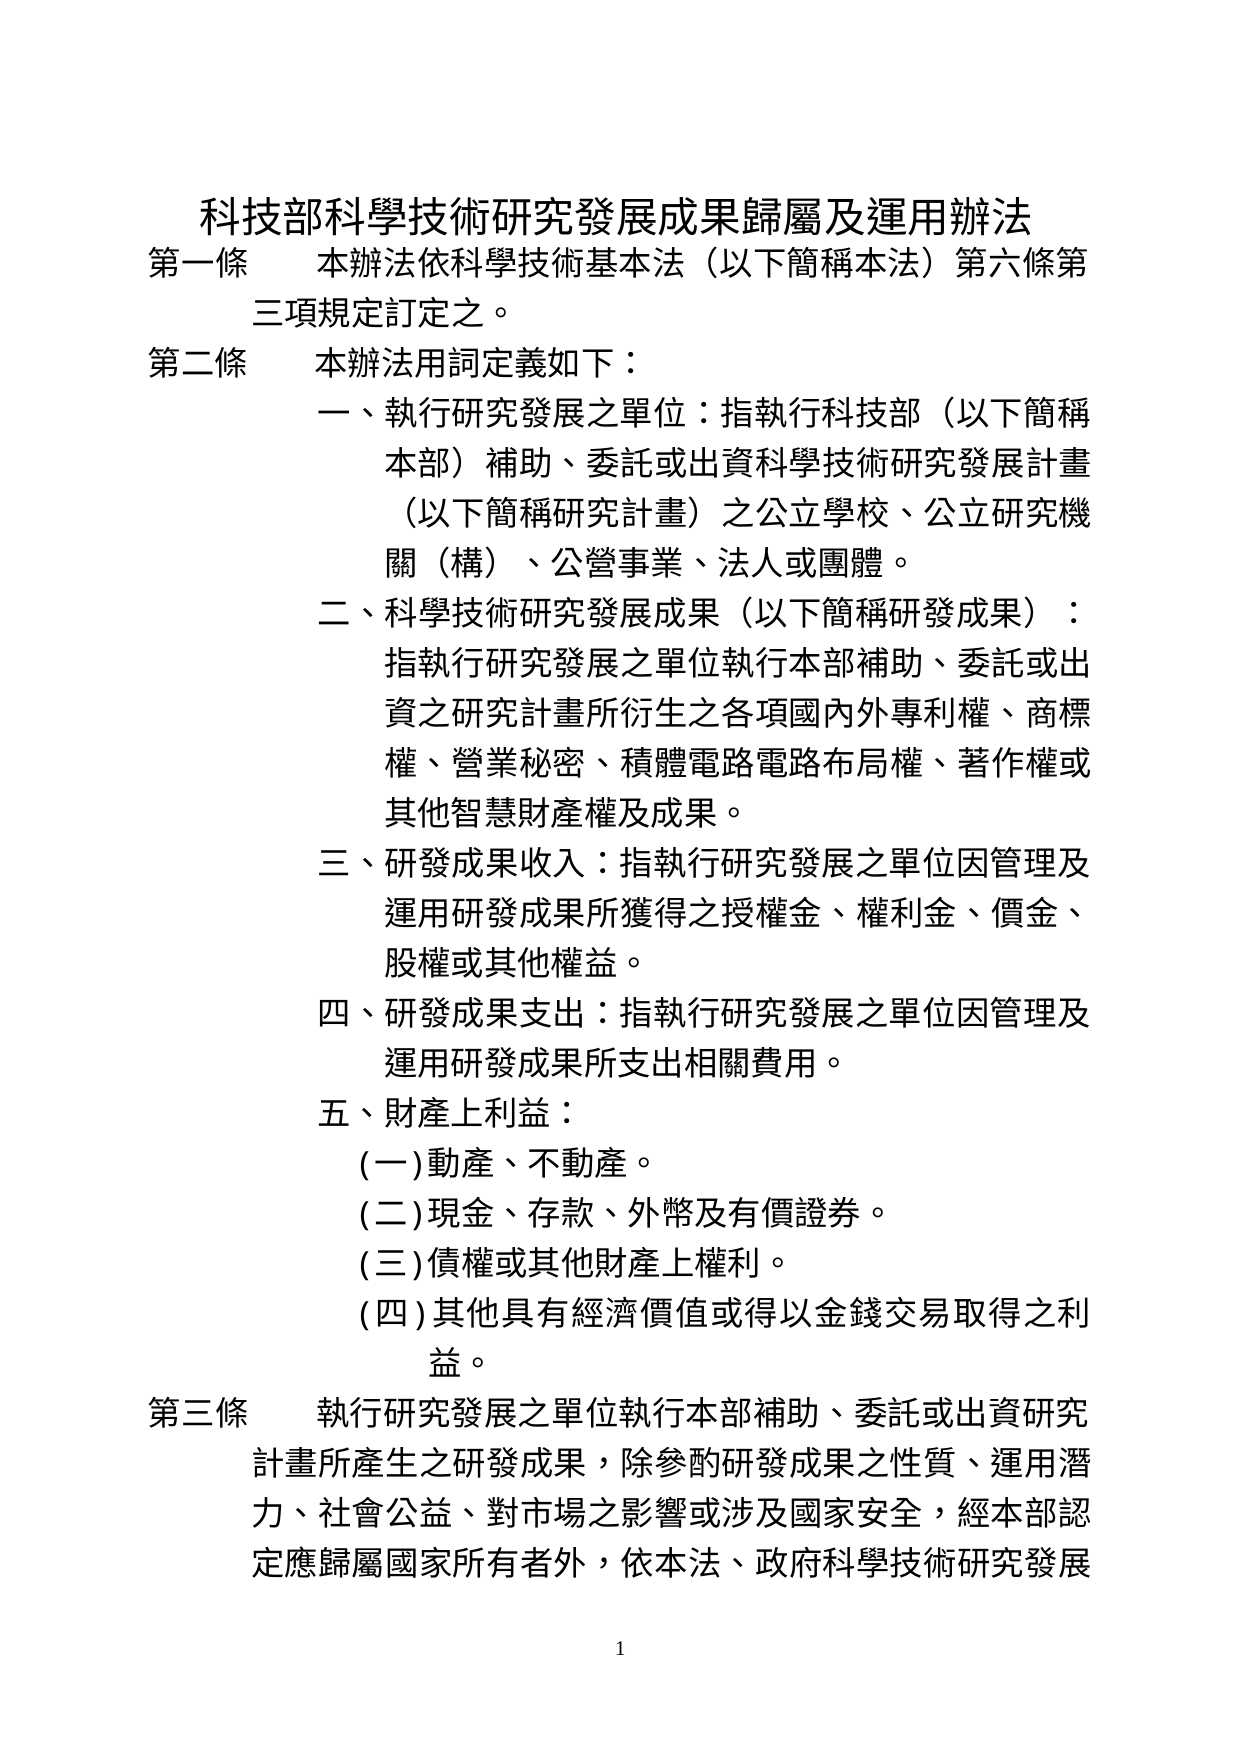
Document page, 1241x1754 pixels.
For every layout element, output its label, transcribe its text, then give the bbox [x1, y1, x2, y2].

text (二)現金、存款、外幣及有價證券。 [354, 1185, 1092, 1235]
text 一、執行研究發展之單位：指執行科技部（以下簡稱本部）補助、委託或出資科學技術研究發展計畫（以下簡稱研究計畫）之公立學校、公立研究機關（構）、公營事業、法人或團體。 [317, 385, 1092, 585]
text (四)其他具有經濟價值或得以金錢交易取得之利益。 [354, 1285, 1092, 1385]
text 三、研發成果收入：指執行研究發展之單位因管理及運用研發成果所獲得之授權金、權利金、價金、股權或其他權益。 [317, 835, 1092, 985]
text 第三條 執行研究發展之單位執行本部補助、委託或出資研究計畫所產生之研發成果，除參酌研發成果之性質、運用潛力、社會公益、對市場之影響或涉及國家安全，經本部認定應歸屬國家所有者外，依本法、政府科學技術研究發展 [148, 1385, 1092, 1585]
text 五、財產上利益： [317, 1085, 1092, 1135]
text (三)債權或其他財產上權利。 [354, 1235, 1092, 1285]
text 第一條 本辦法依科學技術基本法（以下簡稱本法）第六條第三項規定訂定之。 [148, 235, 1092, 335]
text (一)動產、不動產。 [354, 1135, 1092, 1185]
text 科技部科學技術研究發展成果歸屬及運用辦法 [148, 173, 1084, 235]
text 第二條 本辦法用詞定義如下： [148, 335, 1092, 385]
text 四、研發成果支出：指執行研究發展之單位因管理及運用研發成果所支出相關費用。 [317, 985, 1092, 1085]
text 二、科學技術研究發展成果（以下簡稱研發成果）：指執行研究發展之單位執行本部補助、委託或出資之研究計畫所衍生之各項國內外專利權、商標權、營業秘密、積體電路電路布局權、著作權或其他智慧財產權及成果。 [317, 585, 1092, 835]
